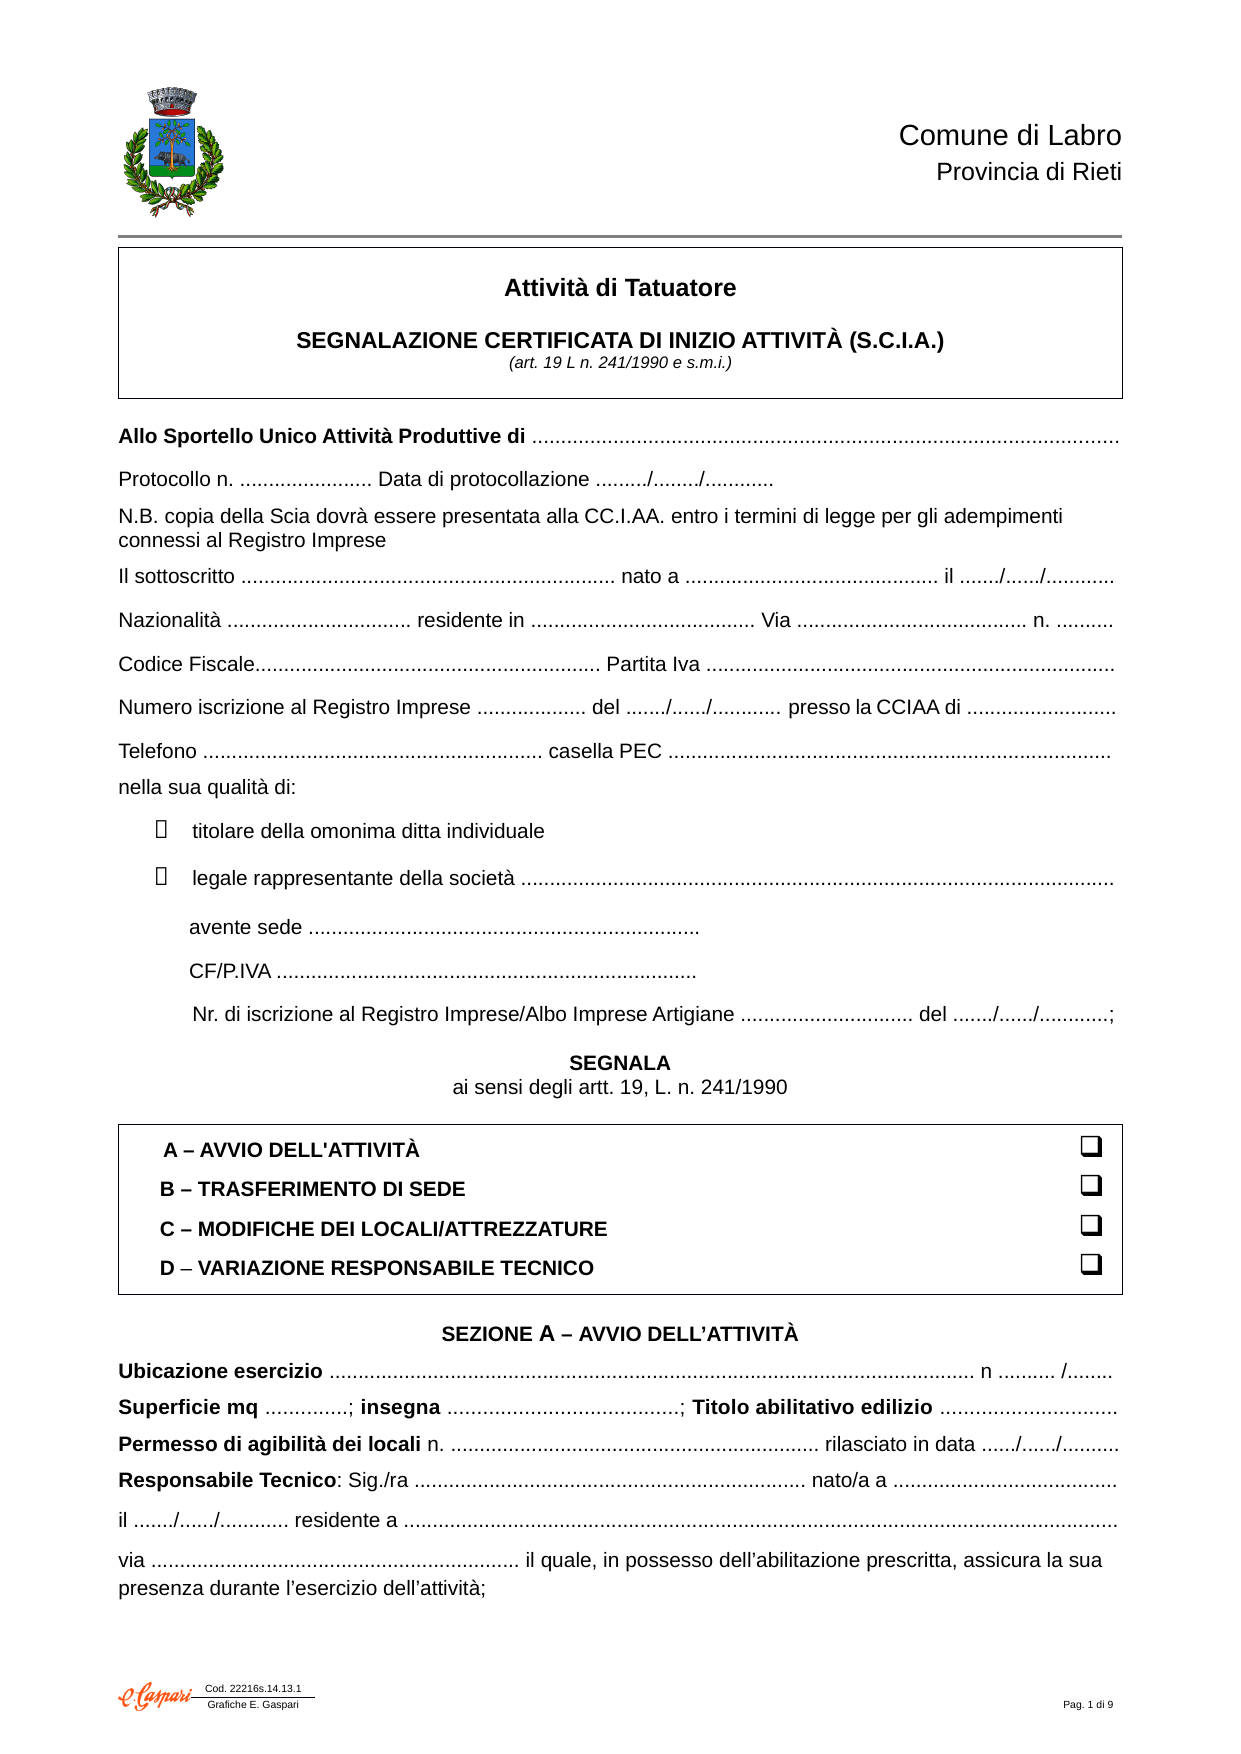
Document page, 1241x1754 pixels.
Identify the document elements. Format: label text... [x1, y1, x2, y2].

text Telefono ........................................................... casella PEC ............................................................................. [118, 739, 1122, 763]
text CF/P.IVA ......................................................................... [189, 958, 1122, 982]
text Nazionalità ................................ residente in ....................................... Via ........................................ n. .......... [118, 608, 1122, 632]
text Ubicazione esercizio ................................................................................................................ n .......... /........ [118, 1359, 1122, 1383]
text il ......./....../............ residente a ............................................................................................................................ [118, 1508, 1122, 1532]
text Superficie mq ..............; insegna .......................................; Titolo abilitativo edilizio .............................. [118, 1395, 1122, 1419]
text Comune di Labro [118, 118, 1122, 152]
text SEZIONE A – AVVIO DELL’ATTIVITà [118, 1320, 1122, 1346]
text Protocollo n. ....................... Data di protocollazione ........./......../............ [118, 467, 1122, 491]
text Il sottoscritto ................................................................. nato a ............................................ il ......./....../............ [118, 564, 1122, 588]
table_header A – AVVIO DELL'ATTIVITÀ  B – TRASFERIMENTO DI SEDE  C – MODIFICHE DEI LOCALI/ATTREZZATURE  D – VARIAZIONE RESPONSABILE TECNICO  [119, 1125, 1122, 1294]
text nella sua qualità di: [118, 775, 1122, 799]
text N.B. copia della Scia dovrà essere presentata alla CC.I.AA. entro i termini di legge per gli adempimenti connessi al Registro Imprese [118, 504, 1122, 552]
text via ................................................................ il quale, in possesso dell’abilitazione prescritta, assicura la sua presenza durante l’esercizio dell’attività; [118, 1548, 1104, 1599]
text Allo Sportello Unico Attività Produttive di [118, 423, 1122, 447]
text  legale rappresentante della società ....................................................................................................... [153, 858, 1122, 892]
text  titolare della omonima ditta individuale [153, 812, 1122, 846]
text Responsabile Tecnico: Sig./ra .................................................................... nato/a a ....................................... [118, 1468, 1122, 1492]
text Nr. di iscrizione al Registro Imprese/Albo Imprese Artigiane .............................. del ......./....../............; [192, 1002, 1122, 1026]
picture [122, 152, 224, 157]
text Provincia di Rieti [118, 157, 1122, 185]
text avente sede .................................................................... [189, 915, 1122, 939]
picture [122, 185, 224, 219]
text Codice Fiscale............................................................ Partita Iva ....................................................................... [118, 651, 1122, 675]
table_header Attività di Tatuatore SEGNALAZIONE CERTIFICATA DI INIZIO ATTIVITÀ (S.C.I.A.) (art. 19 L n. 241/1990 e s.m.i.) [119, 248, 1122, 397]
picture [122, 87, 224, 118]
text Permesso di agibilità dei locali n. ................................................................ rilasciato in data ....../....../.......... [118, 1432, 1122, 1456]
text ai sensi degli artt. 19, L. n. 241/1990 [118, 1075, 1122, 1099]
picture [118, 1682, 192, 1711]
text Numero iscrizione al Registro Imprese ................... del ......./....../............ presso la CCIAA di .......................... [118, 695, 1122, 719]
text SEGNALA [118, 1051, 1122, 1075]
